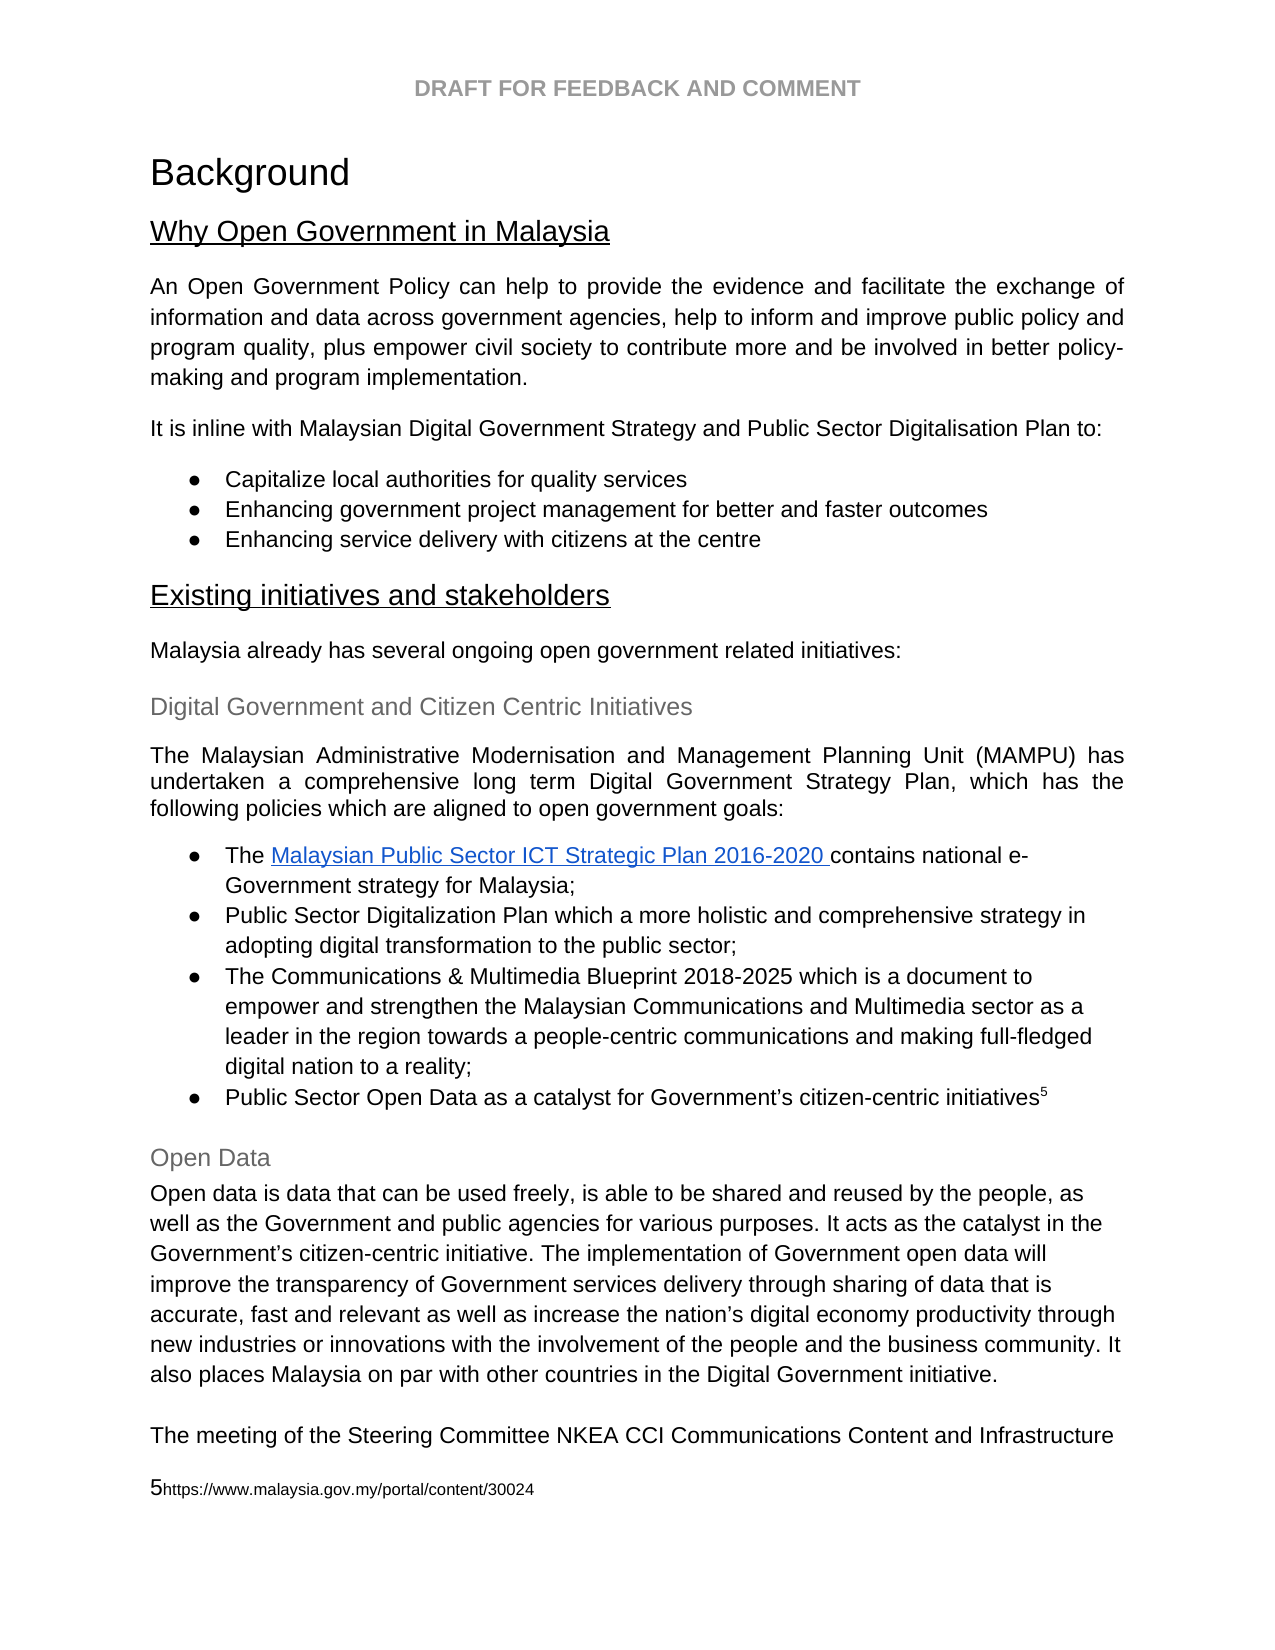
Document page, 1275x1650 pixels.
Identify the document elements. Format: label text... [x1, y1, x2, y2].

subtitle Digital Government and Citizen Centric Initiatives [150, 692, 1125, 721]
list Enhancing service delivery with citizens at the centre [187, 526, 1125, 553]
subtitle Existing initiatives and stakeholders [150, 577, 1125, 611]
list The Malaysian Public Sector ICT Strategic Plan 2016-2020 contains national e-Government strategy for Malaysia; [187, 842, 1125, 898]
list Public Sector Open Data as a catalyst for Government’s citizen-centric initiatives [187, 1083, 1125, 1110]
text Malaysia already has several ongoing open government related initiatives: [150, 637, 1125, 663]
subtitle Open Data [150, 1143, 1125, 1172]
list https://www.malaysia.gov.my/portal/content/30024 [150, 1474, 1125, 1500]
text The Malaysian Administrative Modernisation and Management Planning Unit (MAMPU) has undertaken a comprehensive long term Digital Government Strategy Plan, which has the following policies which are aligned to open government goals: [150, 742, 1125, 821]
text An Open Government Policy can help to provide the evidence and facilitate the exchange of information and data across government agencies, help to inform and improve public policy and program quality, plus empower civil society to contribute more and be involved in better policy-making and program implementation. [150, 273, 1125, 390]
subtitle Why Open Government in Malaysia [150, 214, 1125, 247]
text It is inline with Malaysian Digital Government Strategy and Public Sector Digitalisation Plan to: [150, 415, 1125, 441]
subtitle Background [150, 150, 1125, 193]
text Open data is data that can be used freely, is able to be shared and reused by the people, as well as the Government and public agencies for various purposes. It acts as the catalyst in the Government’s citizen-centric initiative. The implementation of Government open data will improve the transparency of Government services delivery through sharing of data that is accurate, fast and relevant as well as increase the nation’s digital economy productivity through new industries or innovations with the involvement of the people and the business community. It also places Malaysia on par with other countries in the Digital Government initiative. [150, 1180, 1125, 1388]
list Enhancing government project management for better and faster outcomes [187, 496, 1125, 523]
list The Communications & Multimedia Blueprint 2018-2025 which is a document to empower and strengthen the Malaysian Communications and Multimedia sector as a leader in the region towards a people-centric communications and making full-fledged digital nation to a reality; [187, 963, 1125, 1080]
list Public Sector Digitalization Plan which a more holistic and comprehensive strategy in adopting digital transformation to the public sector; [187, 902, 1125, 959]
text The meeting of the Steering Committee NKEA CCI Communications Content and Infrastructure [150, 1422, 1125, 1448]
list Capitalize local authorities for quality services [187, 466, 1125, 492]
